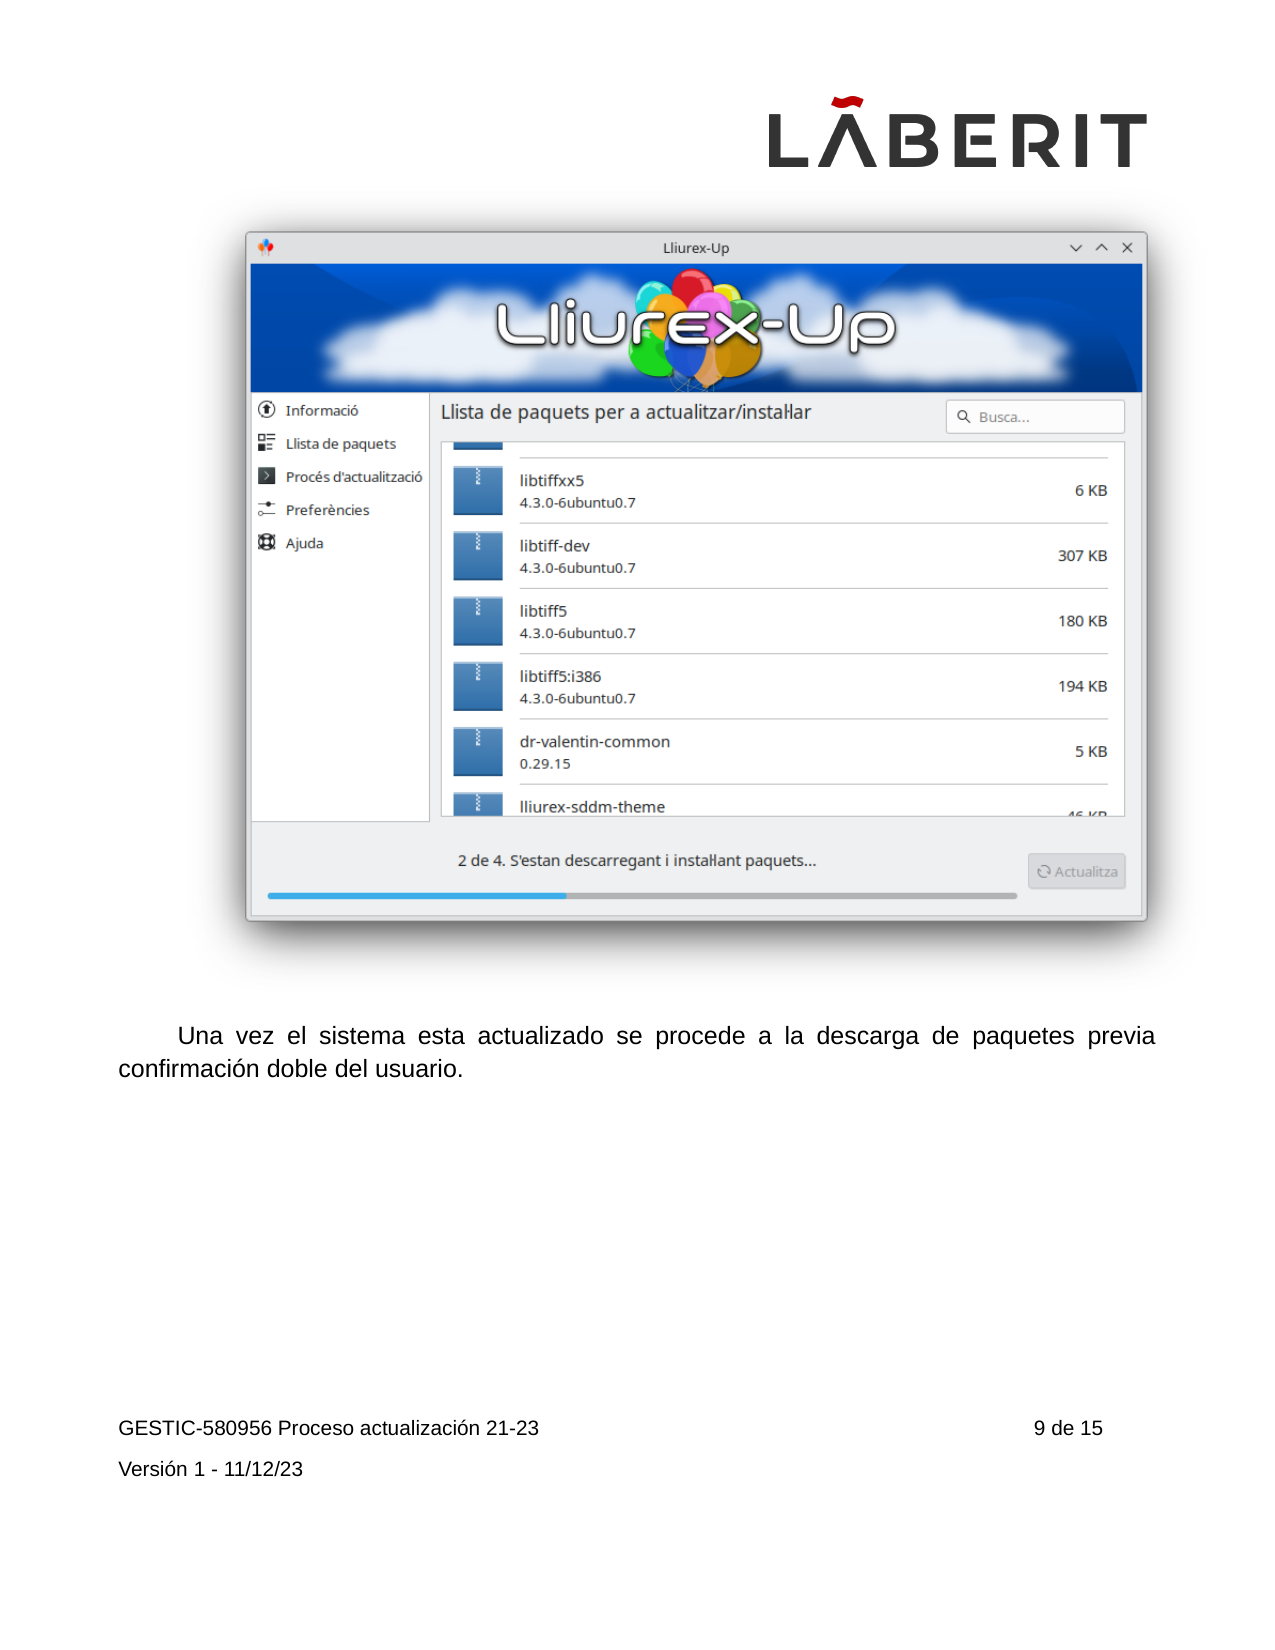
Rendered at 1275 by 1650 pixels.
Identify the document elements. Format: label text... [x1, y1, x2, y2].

text Una vez el sistema esta actualizado se procede a la descarga de paquetes previa confirmación doble del usuario. [118, 1021, 1157, 1083]
picture [177, 177, 1216, 1003]
picture [769, 96, 1147, 167]
